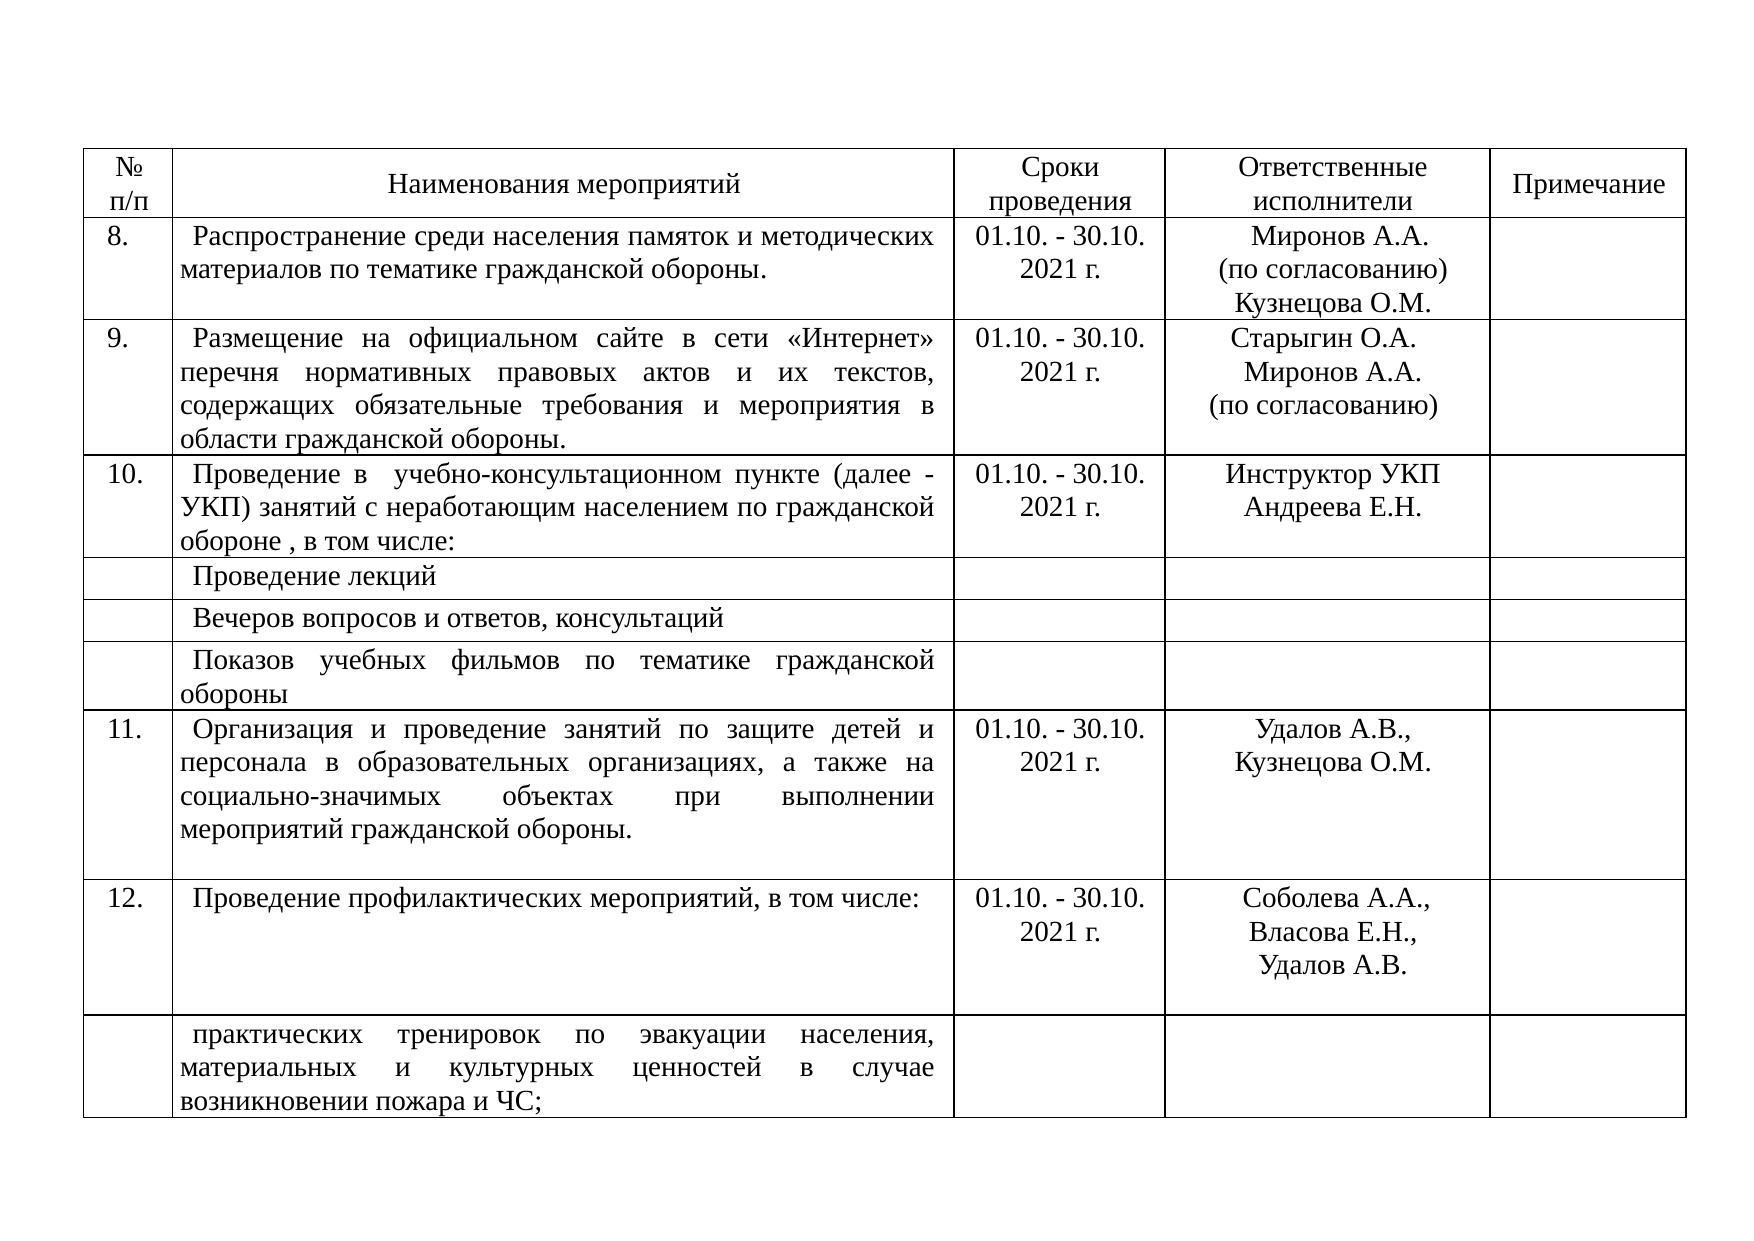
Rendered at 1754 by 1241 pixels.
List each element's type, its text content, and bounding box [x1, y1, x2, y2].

table_cell [1491, 320, 1685, 454]
table_cell [1491, 218, 1685, 318]
table_cell [1491, 600, 1685, 641]
table_cell 01.10. - 30.10. 2021 г. [955, 880, 1164, 1014]
table_cell Организация и проведение занятий по защите детей и персонала в образовательных организациях, а также на социально-значимых объектах при выполнении мероприятий гражданской обороны. [173, 711, 953, 878]
table_cell [1491, 711, 1685, 878]
table_cell [84, 642, 172, 709]
table_header Наименования мероприятий [173, 149, 953, 216]
table_cell [1166, 642, 1489, 709]
table_cell [84, 1016, 172, 1116]
table_cell Вечеров вопросов и ответов, консультаций [173, 600, 953, 641]
table_cell [84, 558, 172, 598]
table_cell Проведение профилактических мероприятий, в том числе: [173, 880, 953, 1014]
table_cell Распространение среди населения памяток и методических материалов по тематике гражданской обороны. [173, 218, 953, 318]
table_header Сроки проведения [955, 149, 1164, 216]
table_cell 01.10. - 30.10. 2021 г. [955, 218, 1164, 318]
table_cell [955, 558, 1164, 598]
table_cell практических тренировок по эвакуации населения, материальных и культурных ценностей в случае возникновении пожара и ЧС; [173, 1016, 953, 1116]
table_cell 01.10. - 30.10. 2021 г. [955, 320, 1164, 454]
table_cell [955, 1016, 1164, 1116]
table_cell Инструктор УКП Андреева Е.Н. [1166, 456, 1489, 556]
table_cell [1166, 558, 1489, 598]
table_cell [84, 880, 172, 1014]
table_cell Удалов А.В., Кузнецова О.М. [1166, 711, 1489, 878]
table_cell Старыгин О.А. Миронов А.А. (по согласованию) [1166, 320, 1489, 454]
table_cell 01.10. - 30.10. 2021 г. [955, 456, 1164, 556]
table_cell Соболева А.А., Власова Е.Н., Удалов А.В. [1166, 880, 1489, 1014]
table_cell [1166, 600, 1489, 641]
table_cell Размещение на официальном сайте в сети «Интернет» перечня нормативных правовых актов и их текстов, содержащих обязательные требования и мероприятия в области гражданской обороны. [173, 320, 953, 454]
table_cell [84, 320, 172, 454]
table_header № п/п [84, 149, 172, 216]
table_cell [84, 456, 172, 556]
table_cell [1166, 1016, 1489, 1116]
table_header Примечание [1491, 149, 1685, 216]
table_cell [84, 711, 172, 878]
table_cell 01.10. - 30.10. 2021 г. [955, 711, 1164, 878]
table_cell Миронов А.А. (по согласованию) Кузнецова О.М. [1166, 218, 1489, 318]
table_cell [1491, 880, 1685, 1014]
table_cell Проведение в учебно-консультационном пункте (далее - УКП) занятий с неработающим населением по гражданской обороне , в том числе: [173, 456, 953, 556]
table_cell [84, 218, 172, 318]
table_cell Показов учебных фильмов по тематике гражданской обороны [173, 642, 953, 709]
table_cell [955, 642, 1164, 709]
table_cell [955, 600, 1164, 641]
table_cell [84, 600, 172, 641]
table_cell [1491, 456, 1685, 556]
table_header Ответственные исполнители [1166, 149, 1489, 216]
table_cell [1491, 642, 1685, 709]
table_cell [1491, 558, 1685, 598]
table_cell Проведение лекций [173, 558, 953, 598]
table_cell [1491, 1016, 1685, 1116]
